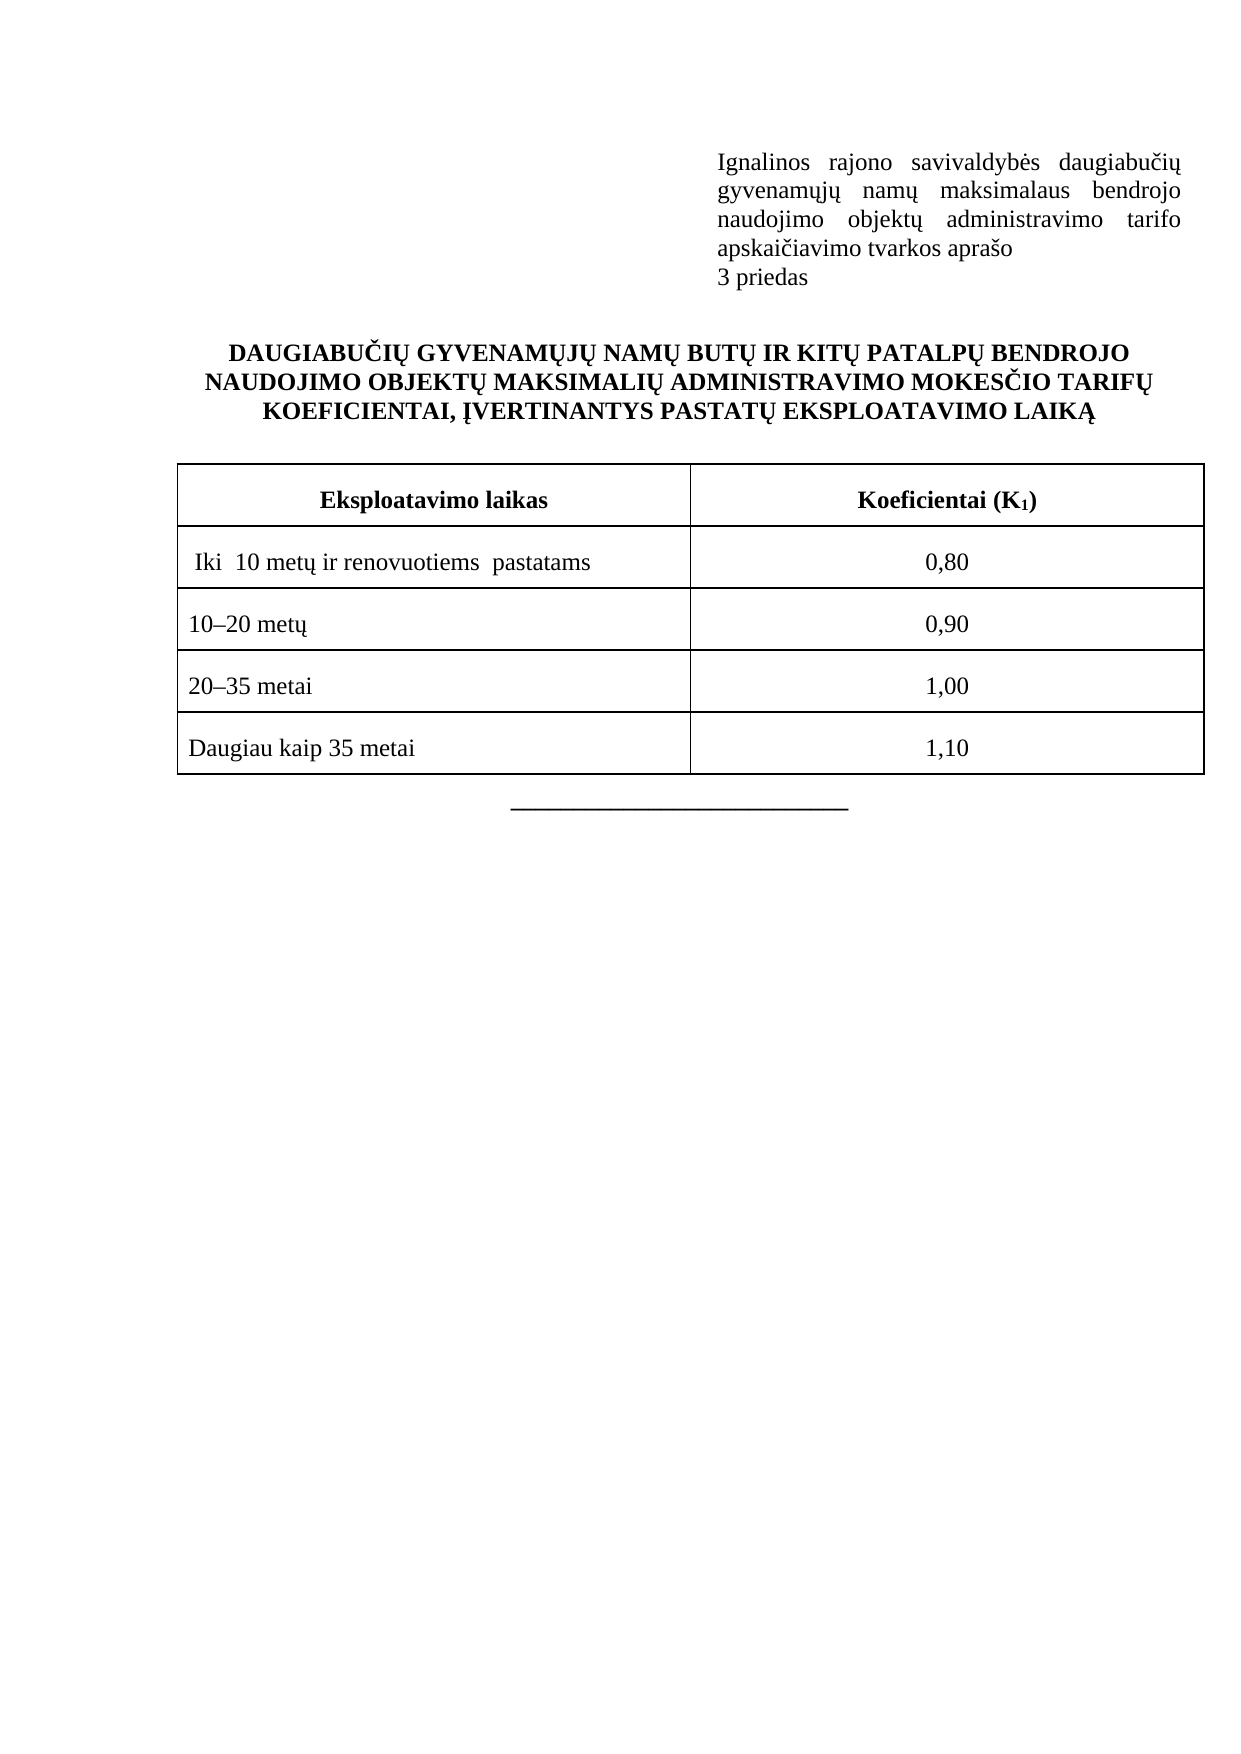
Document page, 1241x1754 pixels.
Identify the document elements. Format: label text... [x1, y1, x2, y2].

table_header Eksploatavimo laikas [178, 465, 690, 525]
table_cell Iki 10 metų ir renovuotiems pastatams [178, 527, 690, 587]
text DAUGIABUČIŲ GYVENAMŲJŲ NAMŲ BUTŲ IR KITŲ PATALPŲ BENDROJO NAUDOJIMO OBJEKTŲ MAKSIMALIŲ ADMINISTRAVIMO MOKESČIO TARIFŲ KOEFICIENTAI, ĮVERTINANTYS PASTATŲ EKSPLOATAVIMO LAIKĄ [177, 338, 1181, 425]
table_cell 1,00 [691, 651, 1203, 711]
text ___________________________ [177, 784, 1181, 813]
table_cell 0,90 [691, 589, 1203, 649]
text Ignalinos rajono savivaldybės daugiabučių gyvenamųjų namų maksimalaus bendrojo naudojimo objektų administravimo tarifo apskaičiavimo tvarkos aprašo [717, 147, 1181, 262]
table_cell 0,80 [691, 527, 1203, 587]
table_header Koeficientai (K1) [691, 465, 1203, 525]
table_cell 1,10 [691, 713, 1203, 773]
text 3 priedas [717, 262, 1181, 291]
table_cell 10–20 metų [178, 589, 690, 649]
table_cell 20–35 metai [178, 651, 690, 711]
table_cell Daugiau kaip 35 metai [178, 713, 690, 773]
